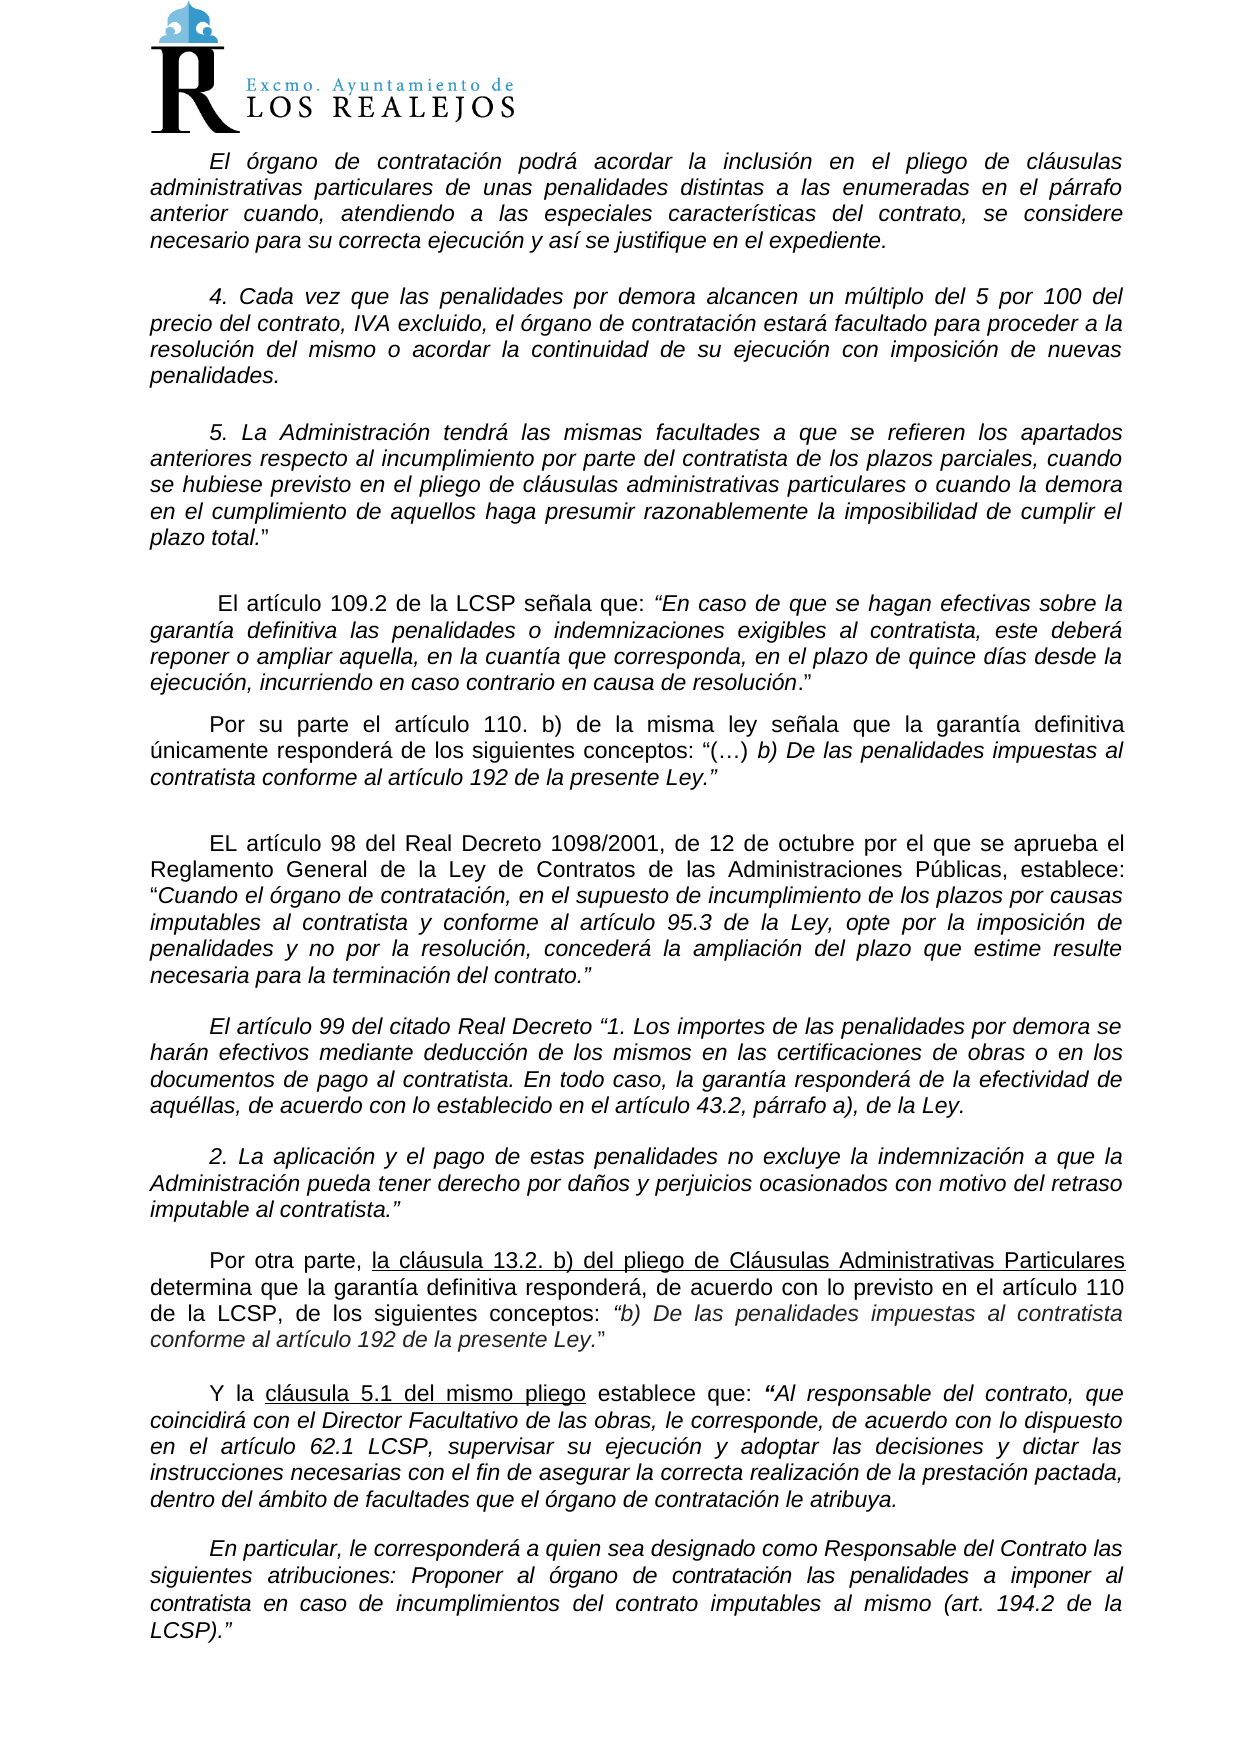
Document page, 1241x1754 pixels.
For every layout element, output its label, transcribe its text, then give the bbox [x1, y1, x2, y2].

text El órgano de contratación podrá acordar la inclusión en el pliego de cláusulas administrativas particulares de unas penalidades distintas a las enumeradas en el párrafo anterior cuando, atendiendo a las especiales características del contrato, se considere necesario para su correcta ejecución y así se justifique en el expediente. [150, 148, 1126, 253]
text 4. Cada vez que las penalidades por demora alcancen un múltiplo del 5 por 100 del precio del contrato, IVA excluido, el órgano de contratación estará facultado para proceder a la resolución del mismo o acordar la continuidad de su ejecución con imposición de nuevas penalidades. [150, 283, 1126, 388]
text El artículo 109.2 de la LCSP señala que: “En caso de que se hagan efectivas sobre la garantía definitiva las penalidades o indemnizaciones exigibles al contratista, este deberá reponer o ampliar aquella, en la cuantía que corresponda, en el plazo de quince días desde la ejecución, incurriendo en caso contrario en causa de resolución.” [150, 590, 1126, 696]
text 2. La aplicación y el pago de estas penalidades no excluye la indemnización a que la Administración pueda tener derecho por daños y perjuicios ocasionados con motivo del retraso imputable al contratista.” [150, 1143, 1126, 1222]
text El artículo 99 del citado Real Decreto “1. Los importes de las penalidades por demora se harán efectivos mediante deducción de los mismos en las certificaciones de obras o en los documentos de pago al contratista. En todo caso, la garantía responderá de la efectividad de aquéllas, de acuerdo con lo establecido en el artículo 43.2, párrafo a), de la Ley. [150, 1013, 1126, 1118]
text 5. La Administración tendrá las mismas facultades a que se refieren los apartados anteriores respecto al incumplimiento por parte del contratista de los plazos parciales, cuando se hubiese previsto en el pliego de cláusulas administrativas particulares o cuando la demora en el cumplimiento de aquellos haga presumir razonablemente la imposibilidad de cumplir el plazo total.” [150, 418, 1126, 550]
text EL artículo 98 del Real Decreto 1098/2001, de 12 de octubre por el que se aprueba el Reglamento General de la Ley de Contratos de las Administraciones Públicas, establece: “Cuando el órgano de contratación, en el supuesto de incumplimiento de los plazos por causas imputables al contratista y conforme al artículo 95.3 de la Ley, opte por la imposición de penalidades y no por la resolución, concederá la ampliación del plazo que estime resulte necesaria para la terminación del contrato.” [150, 830, 1126, 988]
text En particular, le corresponderá a quien sea designado como Responsable del Contrato las siguientes atribuciones: Proponer al órgano de contratación las penalidades a imponer al contratista en caso de incumplimientos del contrato imputables al mismo (art. 194.2 de la LCSP).” [150, 1534, 1126, 1644]
text Y la cláusula 5.1 del mismo pliego establece que: “Al responsable del contrato, que coincidirá con el Director Facultativo de las obras, le corresponde, de acuerdo con lo dispuesto en el artículo 62.1 LCSP, supervisar su ejecución y adoptar las decisiones y dictar las instrucciones necesarias con el fin de asegurar la correcta realización de la prestación pactada, dentro del ámbito de facultades que el órgano de contratación le atribuya. [150, 1380, 1126, 1512]
text Por otra parte, la cláusula 13.2. b) del pliego de Cláusulas Administrativas Particulares determina que la garantía definitiva responderá, de acuerdo con lo previsto en el artículo 110 de la LCSP, de los siguientes conceptos: “b) De las penalidades impuestas al contratista conforme al artículo 192 de la presente Ley.” [150, 1247, 1126, 1353]
text Por su parte el artículo 110. b) de la misma ley señala que la garantía definitiva únicamente responderá de los siguientes conceptos: “(…) b) De las penalidades impuestas al contratista conforme al artículo 192 de la presente Ley.” [150, 711, 1126, 790]
